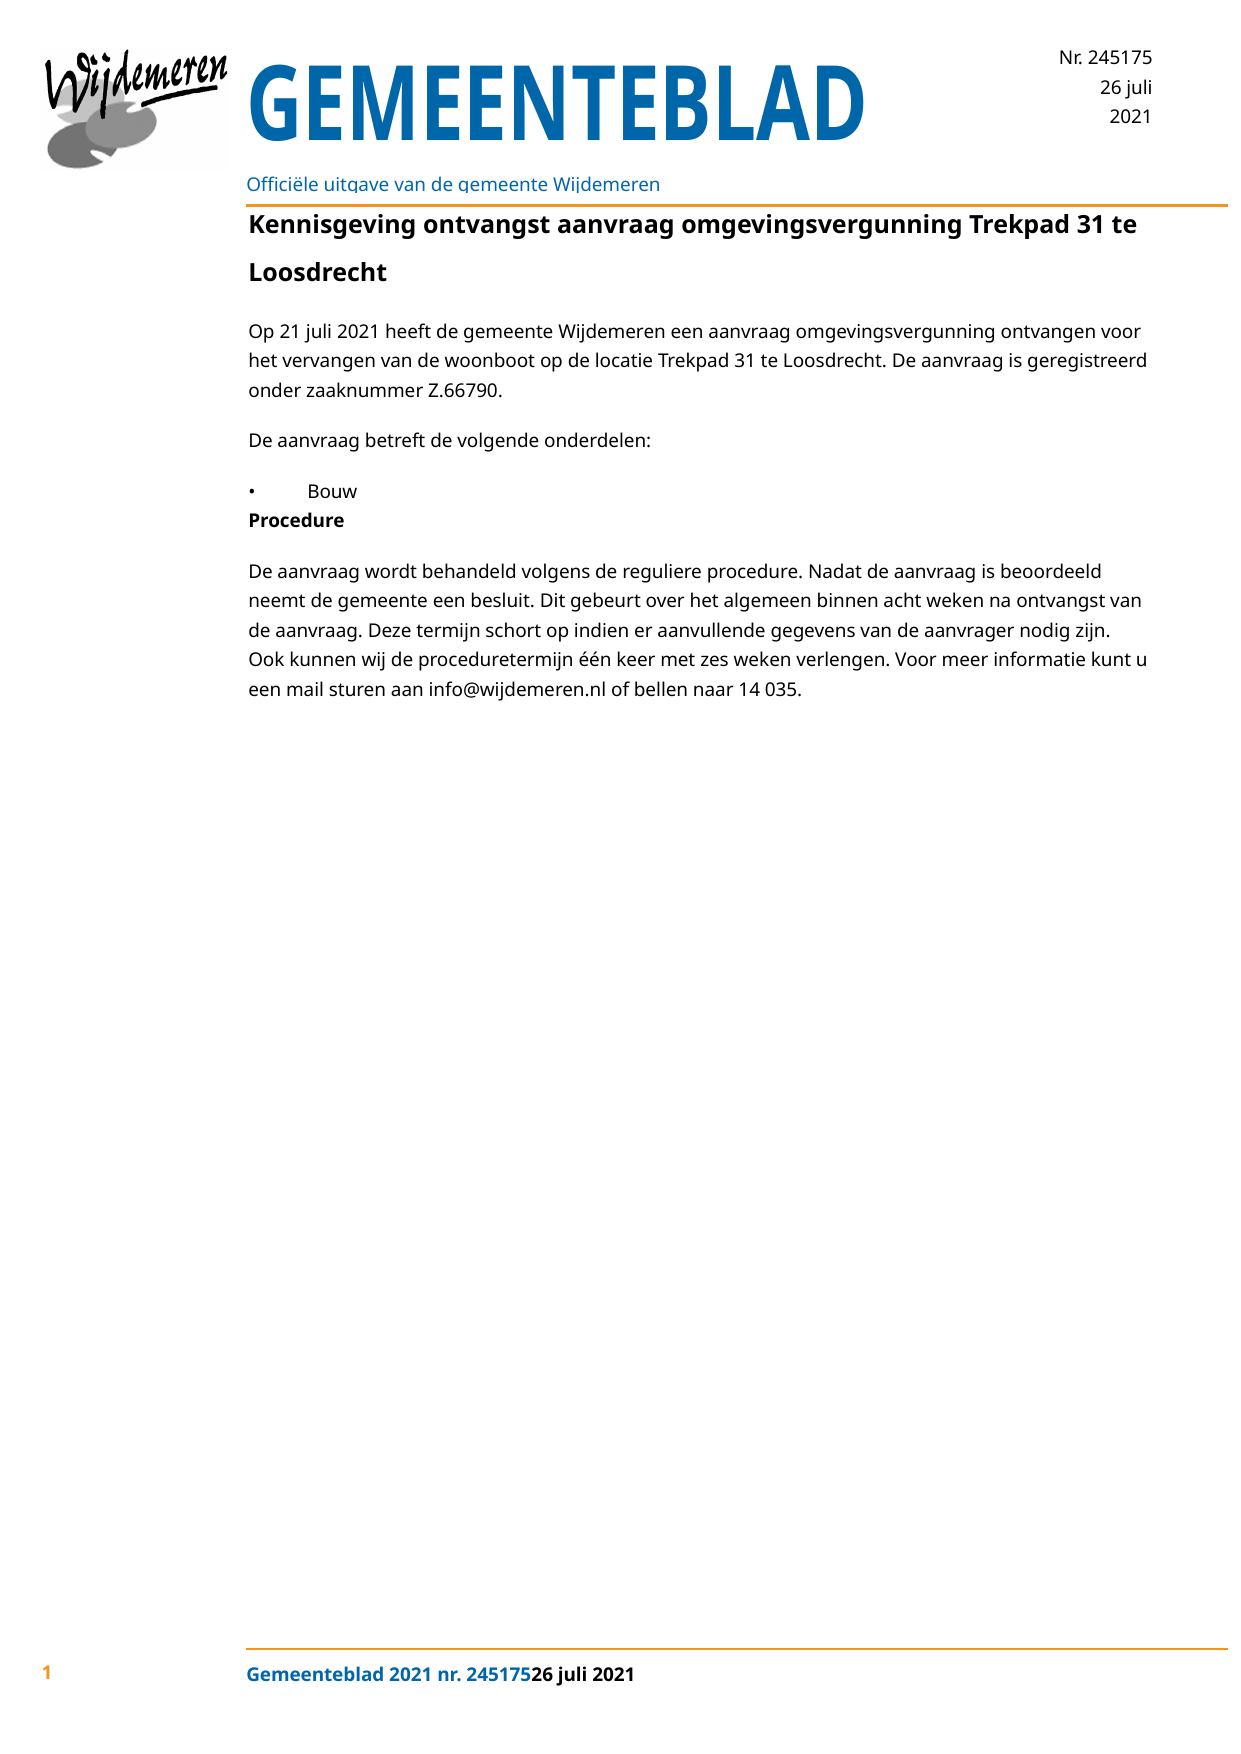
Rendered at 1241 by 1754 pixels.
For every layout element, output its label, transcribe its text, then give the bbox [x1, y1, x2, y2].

text Procedure [248, 507, 1152, 533]
text De aanvraag betreft de volgende onderdelen: [248, 427, 1152, 453]
text Op 21 juli 2021 heeft de gemeente Wijdemeren een aanvraag omgevingsvergunning ontvangen voor het vervangen van de woonboot op de locatie Trekpad 31 te Loosdrecht. De aanvraag is geregistreerd onder zaaknummer Z.66790. [248, 318, 1152, 403]
text De aanvraag wordt behandeld volgens de reguliere procedure. Nadat de aanvraag is beoordeeld neemt de gemeente een besluit. Dit gebeurt over het algemeen binnen acht weken na ontvangst van de aanvraag. Deze termijn schort op indien er aanvullende gegevens van de aanvrager nodig zijn. Ook kunnen wij de proceduretermijn één keer met zes weken verlengen. Voor meer informatie kunt u een mail sturen aan info@wijdemeren.nl of bellen naar 14 035. [248, 558, 1152, 702]
text Kennisgeving ontvangst aanvraag omgevingsvergunning Trekpad 31 te Loosdrecht [248, 207, 1152, 288]
picture [41, 47, 231, 172]
list Bouw [248, 478, 1152, 504]
